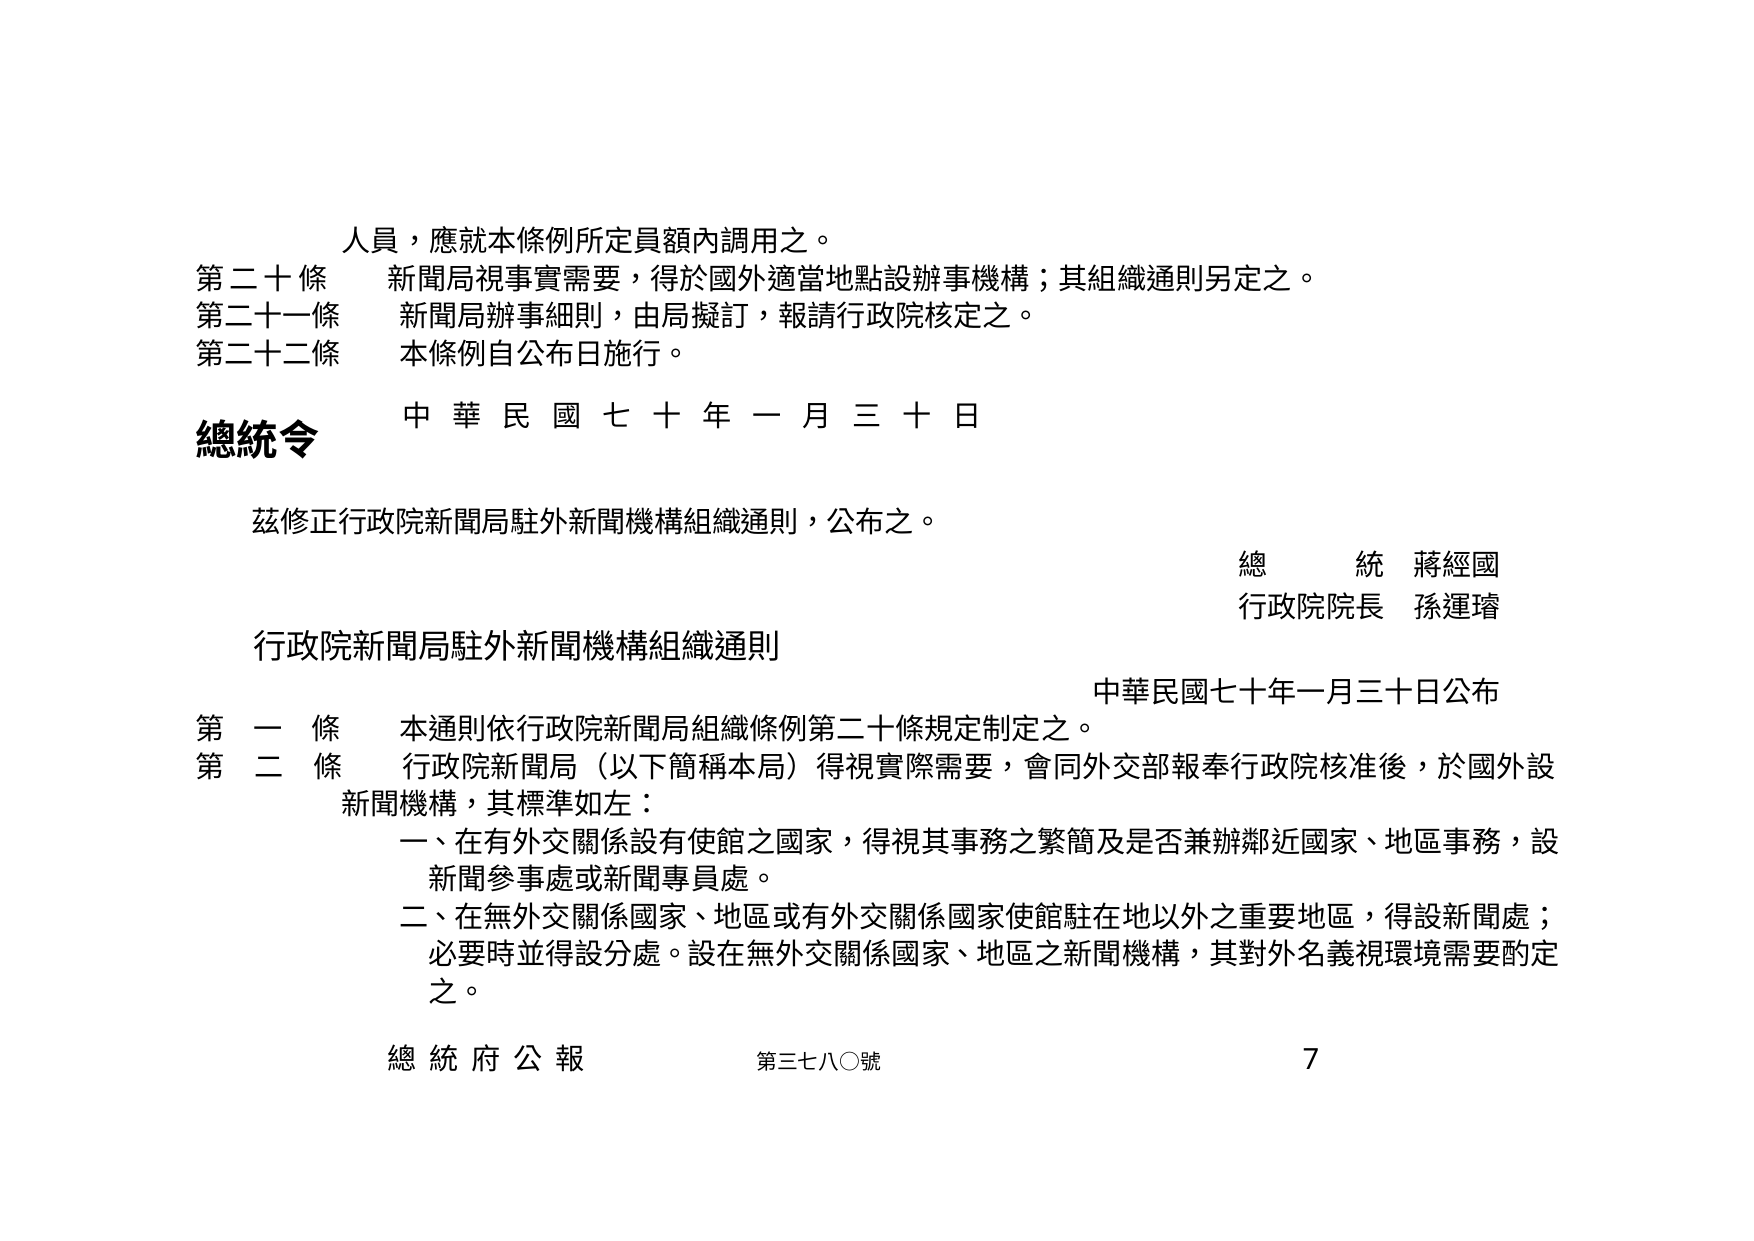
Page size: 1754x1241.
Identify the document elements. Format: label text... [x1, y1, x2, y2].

text 二、在無外交關係國家、地區或有外交關係國家使館駐在地以外之重要地區，得設新聞處；必要時並得設分處。設在無外交關係國家、地區之新聞機構，其對外名義視環境需要酌定之。 [399, 897, 1559, 1009]
text 行政院新聞局駐外新聞機構組織通則 [253, 625, 1559, 667]
text 總 統 蔣經國 [195, 545, 1501, 583]
text 第二十二條 本條例自公布日施行。 [195, 334, 1559, 372]
text 第二十一條 新聞局辦事細則，由局擬訂，報請行政院核定之。 [195, 297, 1559, 334]
text 行政院院長 孫運璿 [195, 588, 1501, 625]
text 一、在有外交關係設有使館之國家，得視其事務之繁簡及是否兼辦鄰近國家、地區事務，設新聞參事處或新聞專員處。 [399, 822, 1559, 897]
table_header 總統令 [192, 397, 399, 503]
text 中華民國七十年一月三十日公布 [195, 672, 1501, 709]
text 第二十條 新聞局視事實需要，得於國外適當地點設辦事機構；其組織通則另定之。 [195, 259, 1559, 297]
text 第 二 條 行政院新聞局（以下簡稱本局）得視實際需要，會同外交部報奉行政院核准後，於國外設新聞機構，其標準如左： [195, 747, 1559, 822]
text 第 一 條 本通則依行政院新聞局組織條例第二十條規定制定之。 [195, 709, 1559, 747]
text 茲修正行政院新聞局駐外新聞機構組織通則，公布之。 [195, 503, 1559, 540]
text 人員，應就本條例所定員額內調用之。 [195, 222, 1559, 259]
table_header 中華民國七十年一月三十日 [399, 397, 986, 503]
